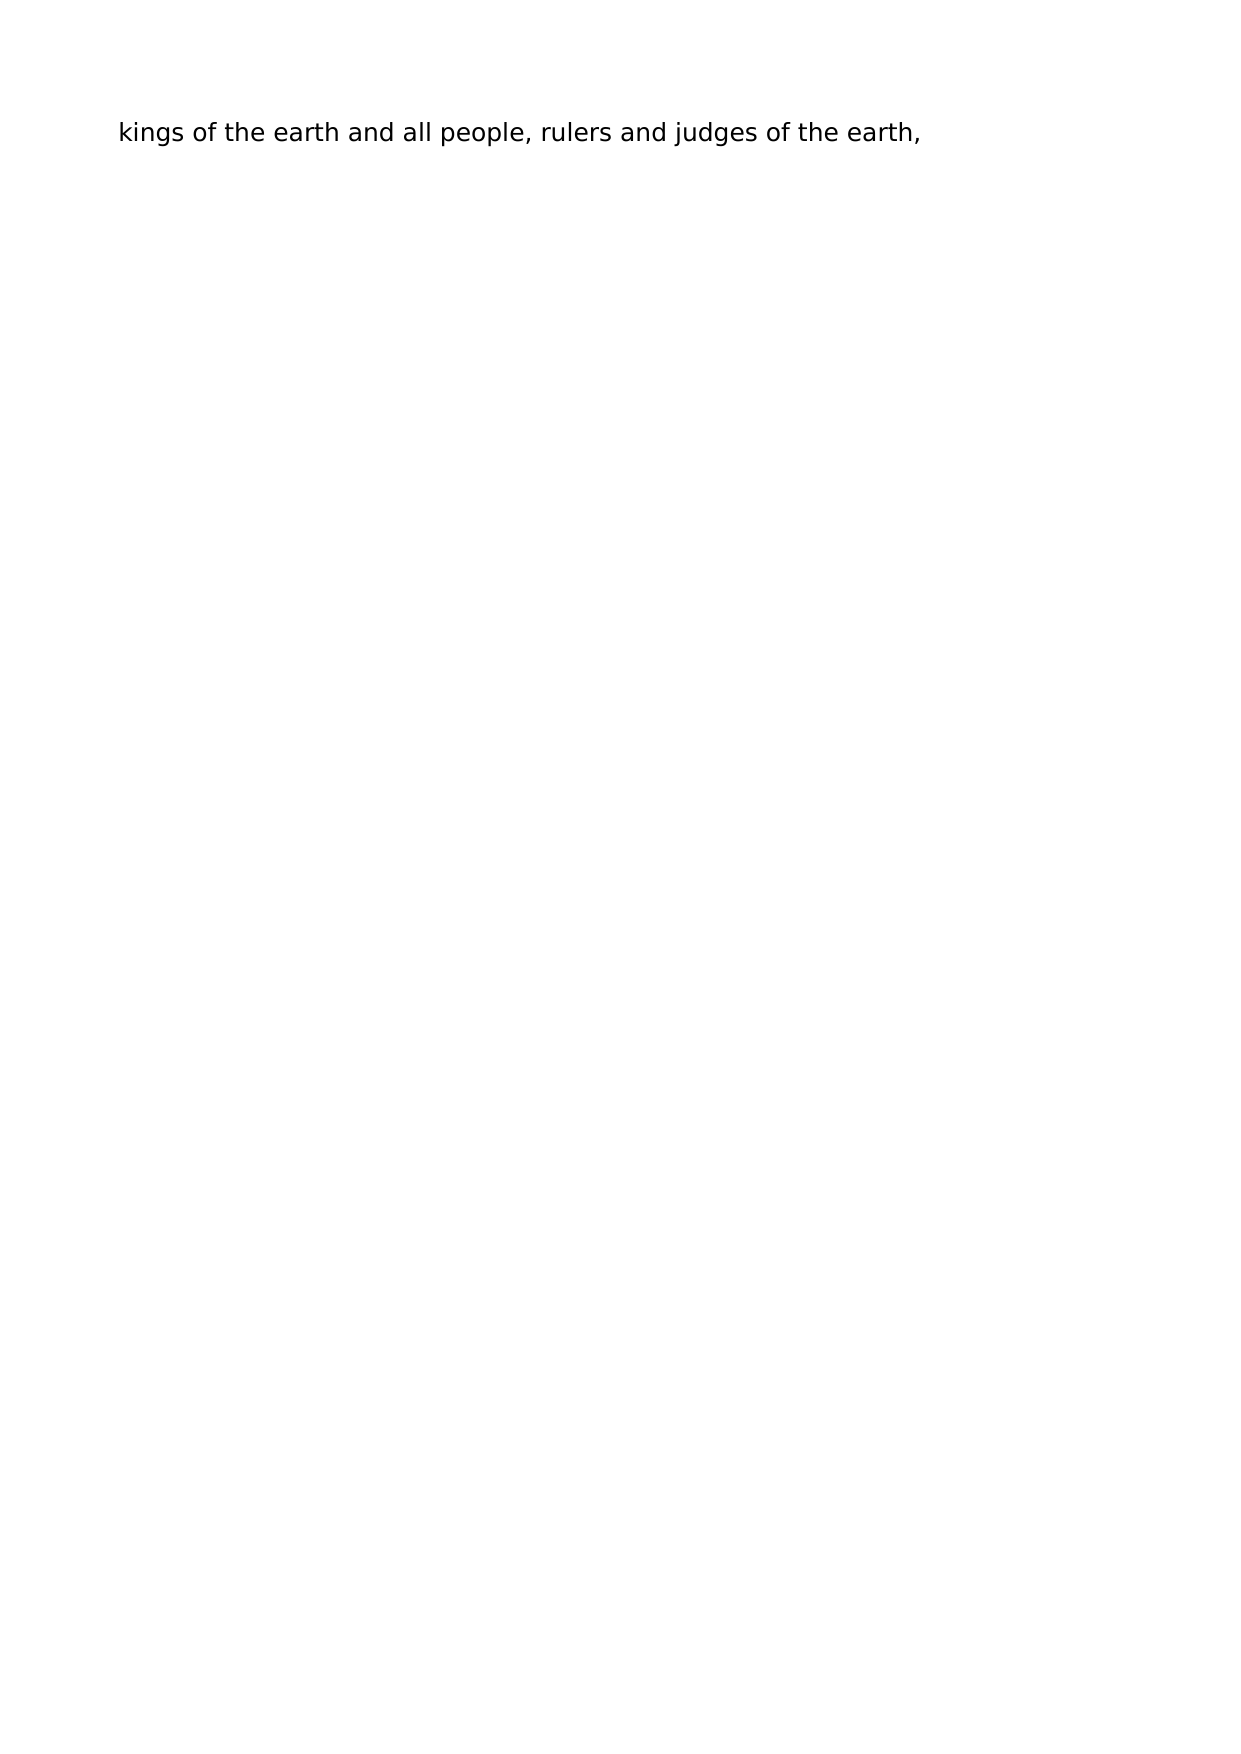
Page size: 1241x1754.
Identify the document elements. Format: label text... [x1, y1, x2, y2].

text kings of the earth and all people, rulers and judges of the earth, [118, 118, 1122, 147]
